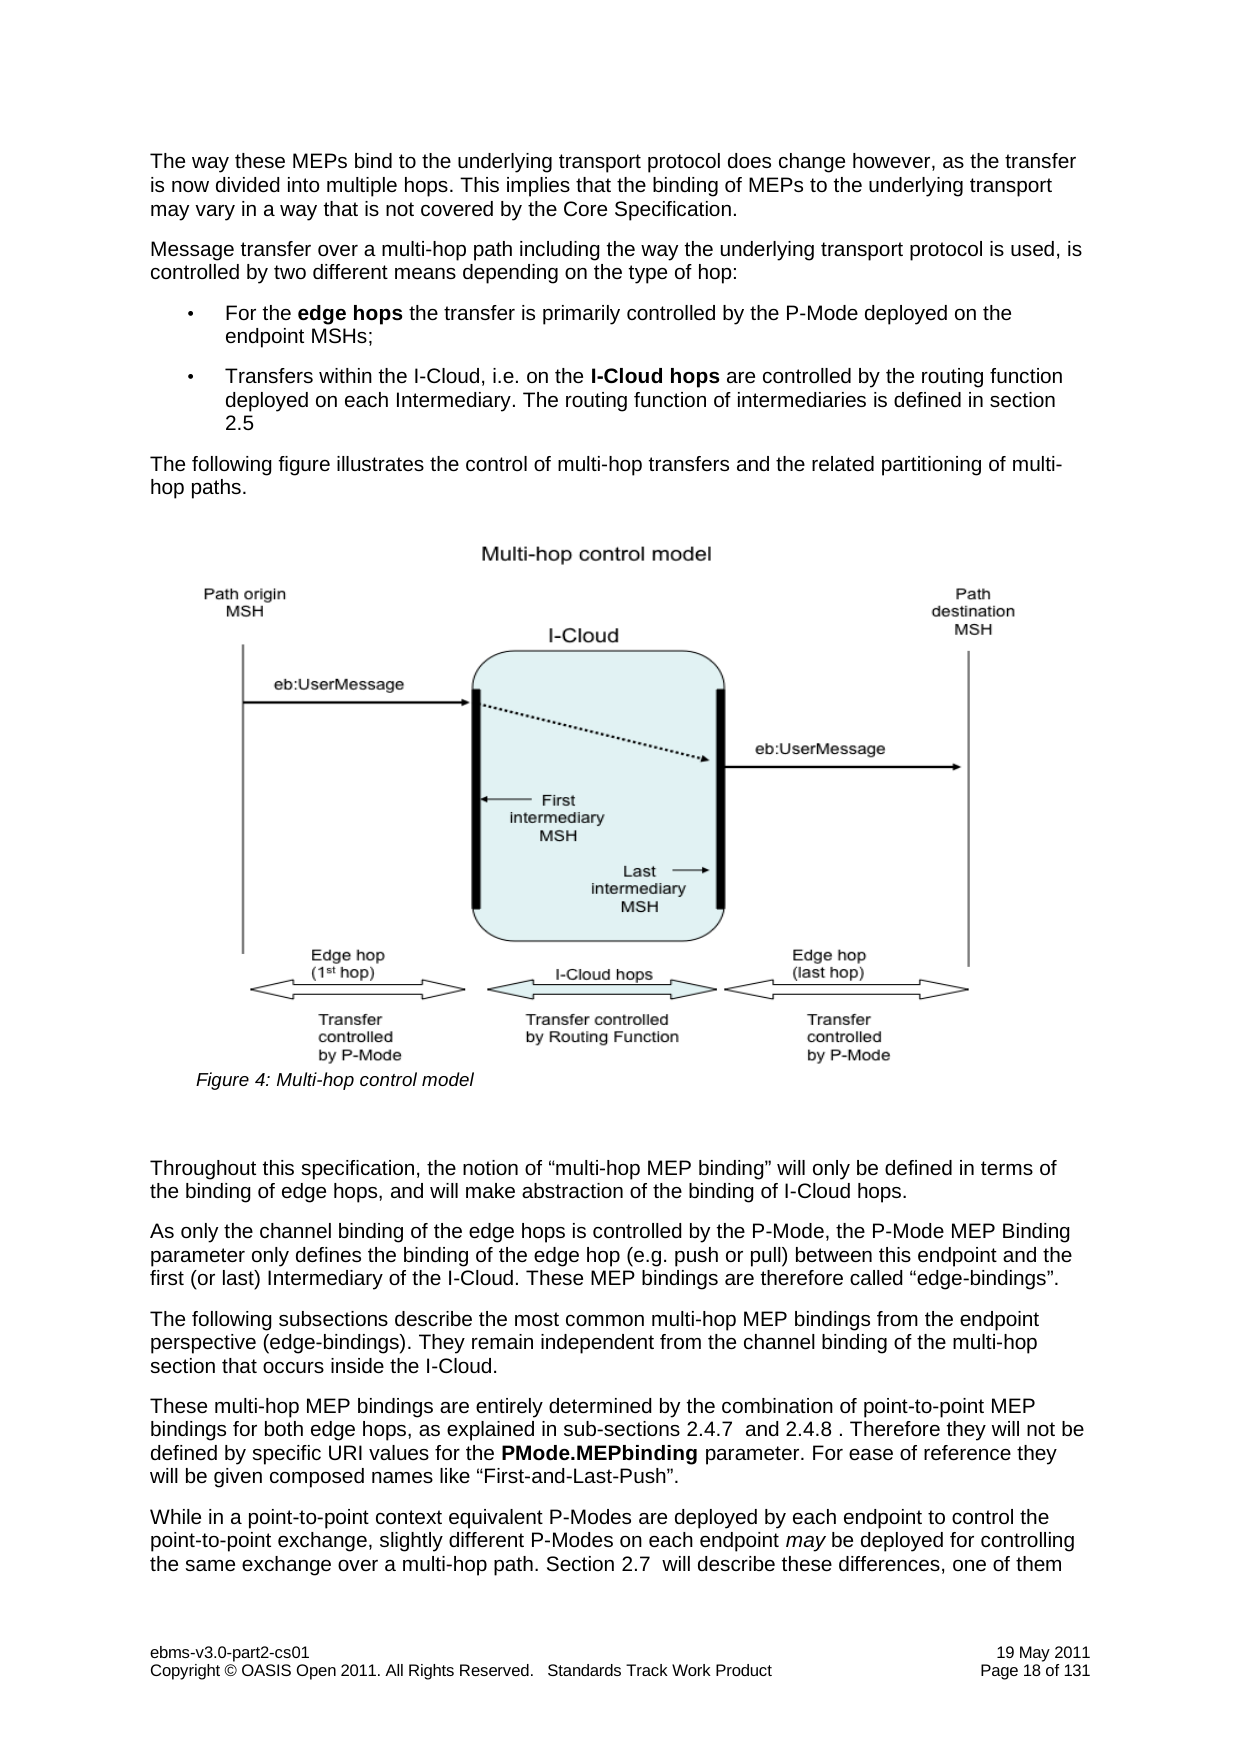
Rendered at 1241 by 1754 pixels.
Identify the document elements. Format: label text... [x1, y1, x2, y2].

picture [196, 537, 1028, 1069]
text Figure 4: Multi-hop control model [196, 537, 1044, 1090]
list Transfers within the I-Cloud, i.e. on the I-Cloud hops are controlled by the routing function deployed on each Intermediary. The routing function of intermediaries is defined in section 2.5 [187, 365, 1090, 435]
text These multi-hop MEP bindings are entirely determined by the combination of point-to-point MEP bindings for both edge hops, as explained in sub-sections 2.4.7 and 2.4.8 . Therefore they will not be defined by specific URI values for the PMode.MEPbinding parameter. For ease of reference they will be given composed names like “First-and-Last-Push”. [150, 1394, 1090, 1488]
text While in a point-to-point context equivalent P-Modes are deployed by each endpoint to control the point-to-point exchange, slightly different P-Modes on each endpoint may be deployed for controlling the same exchange over a multi-hop path. Section 2.7 will describe these differences, one of them [150, 1505, 1090, 1576]
list For the edge hops the transfer is primarily controlled by the P-Mode deployed on the endpoint MSHs; [187, 301, 1090, 348]
text The following figure illustrates the control of multi-hop transfers and the related partitioning of multi-hop paths. [150, 452, 1090, 499]
text Throughout this specification, the notion of “multi-hop MEP binding” will only be defined in terms of the binding of edge hops, and will make abstraction of the binding of I-Cloud hops. [150, 1156, 1090, 1203]
text The following subsections describe the most common multi-hop MEP bindings from the endpoint perspective (edge-bindings). They remain independent from the channel binding of the multi-hop section that occurs inside the I-Cloud. [150, 1307, 1090, 1378]
text Message transfer over a multi-hop path including the way the underlying transport protocol is used, is controlled by two different means depending on the type of hop: [150, 237, 1090, 284]
text The way these MEPs bind to the underlying transport protocol does change however, as the transfer is now divided into multiple hops. This implies that the binding of MEPs to the underlying transport may vary in a way that is not covered by the Core Specification. [150, 150, 1090, 221]
text As only the channel binding of the edge hops is controlled by the P-Mode, the P-Mode MEP Binding parameter only defines the binding of the edge hop (e.g. push or pull) between this endpoint and the first (or last) Intermediary of the I-Cloud. These MEP bindings are therefore called “edge-bindings”. [150, 1220, 1090, 1290]
